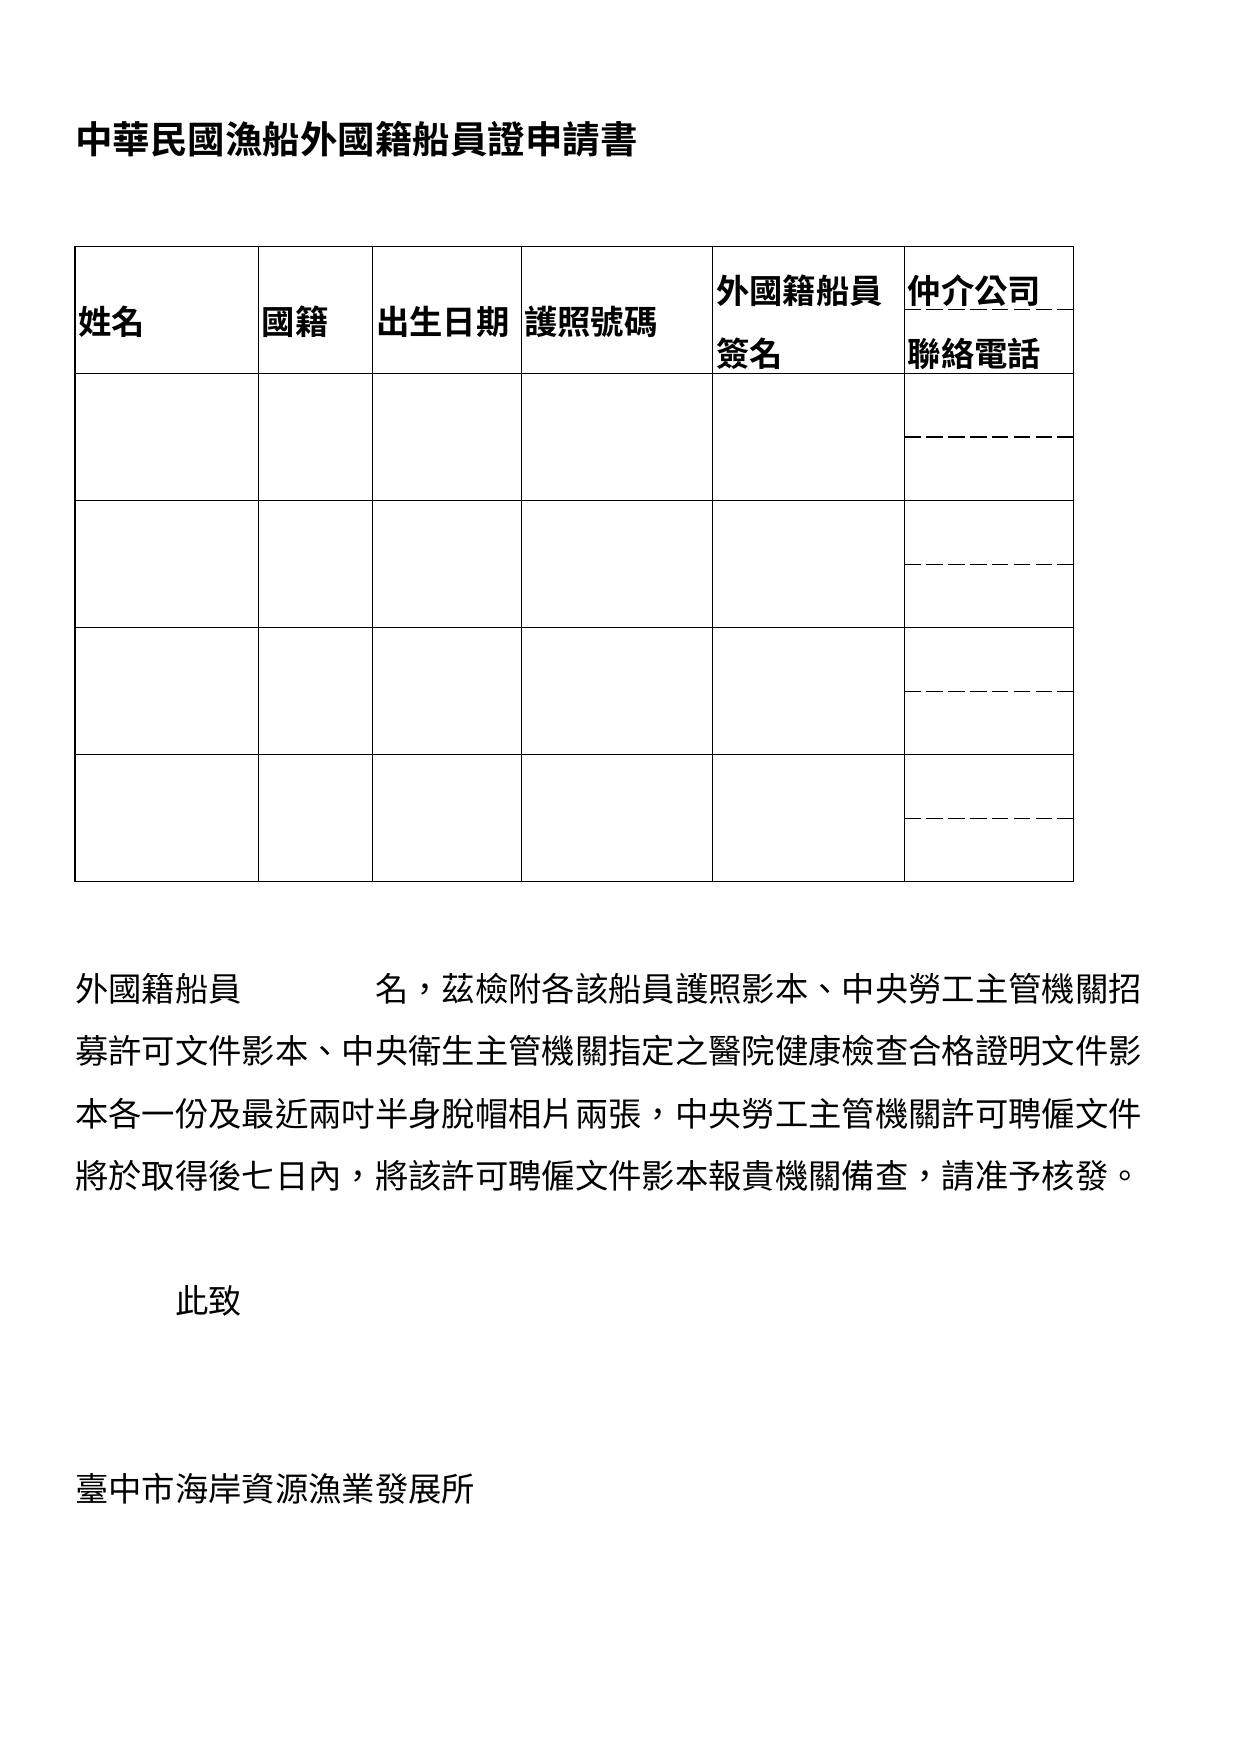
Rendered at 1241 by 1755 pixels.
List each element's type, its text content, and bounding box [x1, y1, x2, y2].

table_cell [713, 374, 904, 500]
table_cell [905, 564, 1073, 627]
table_header 出生日期 [373, 247, 521, 373]
table_cell [522, 501, 712, 627]
table_cell [373, 628, 521, 754]
table_cell [905, 818, 1073, 881]
table_header 姓名 [76, 247, 258, 373]
table_header 國籍 [259, 247, 372, 373]
table_cell [522, 628, 712, 754]
table_cell [76, 374, 258, 500]
table_header 外國籍船員簽名 [713, 247, 904, 373]
table_cell [713, 628, 904, 754]
table_cell [522, 374, 712, 500]
table_header 仲介公司 [905, 247, 1073, 309]
table_cell [713, 755, 904, 881]
table_cell [373, 755, 521, 881]
text 臺中市海岸資源漁業發展所 [75, 1445, 1165, 1507]
text 外國籍船員 名，茲檢附各該船員護照影本、中央勞工主管機關招募許可文件影本、中央衛生主管機關指定之醫院健康檢查合格證明文件影本各一份及最近兩吋半身脫帽相片兩張，中央勞工主管機關許可聘僱文件將於取得後七日內，將該許可聘僱文件影本報貴機關備查，請准予核發。 [75, 945, 1165, 1195]
table_cell [259, 501, 372, 627]
table_cell [905, 436, 1073, 500]
table_cell [76, 501, 258, 627]
table_cell [373, 501, 521, 627]
table_cell [76, 755, 258, 881]
table_cell [905, 628, 1073, 691]
table_cell [905, 501, 1073, 563]
table_cell [522, 755, 712, 881]
table_cell [905, 691, 1073, 754]
table_cell [905, 755, 1073, 818]
table_cell [76, 628, 258, 754]
text 中華民國漁船外國籍船員證申請書 [75, 96, 1165, 158]
table_header 護照號碼 [522, 247, 712, 373]
table_cell [905, 374, 1073, 436]
table_cell [373, 374, 521, 500]
table_cell [259, 755, 372, 881]
text 此致 [75, 1257, 1165, 1320]
table_cell [259, 628, 372, 754]
table_cell [259, 374, 372, 500]
table_cell [713, 501, 904, 627]
table_cell 聯絡電話 [905, 309, 1073, 373]
